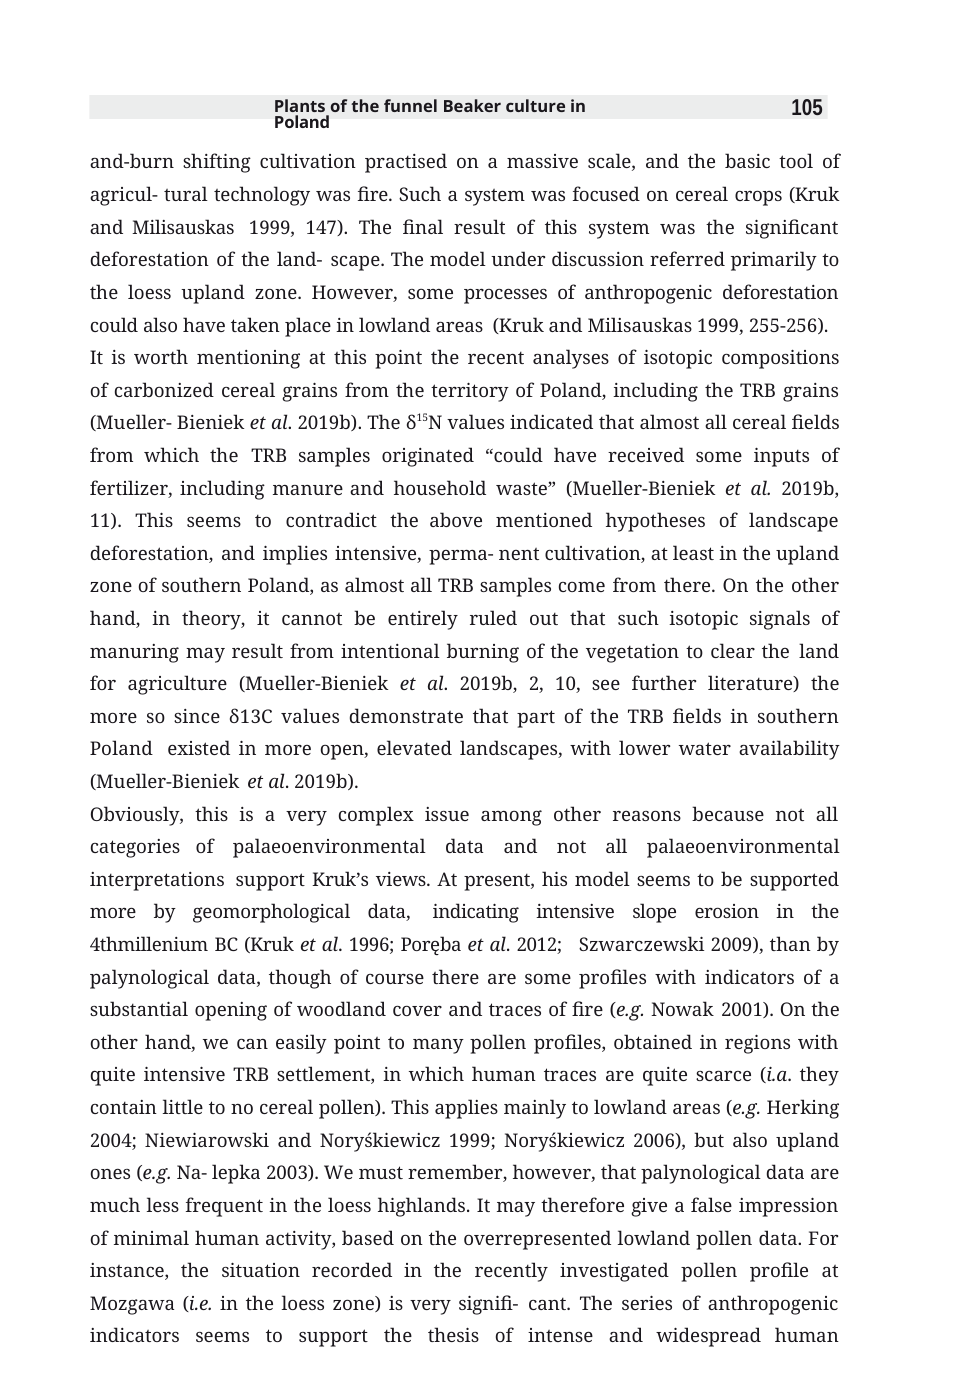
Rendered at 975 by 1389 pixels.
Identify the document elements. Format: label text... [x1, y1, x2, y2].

text It is worth mentioning at this point the recent analyses of isotopic compositions of carbonized cereal grains from the territory of Poland, including the TRB grains (Mueller- Bieniek et al. 2019b). The δ15N values indicated that almost all cereal fields from which the TRB samples originated “could have received some inputs of fertilizer, including manure and household waste” (Mueller-Bieniek et al. 2019b, 11). This seems to contradict the above mentioned hypotheses of landscape deforestation, and implies intensive, perma- nent cultivation, at least in the upland zone of southern Poland, as almost all TRB samples come from there. On the other hand, in theory, it cannot be entirely ruled out that such isotopic signals of manuring may result from intentional burning of the vegetation to clear the land for agriculture (Mueller-Bieniek et al. 2019b, 2, 10, see further literature) the more so since δ13C values demonstrate that part of the TRB fields in southern Poland existed in more open, elevated landscapes, with lower water availability (Mueller-Bieniek et al. 2019b). [89, 344, 839, 794]
text and-burn shifting cultivation practised on a massive scale, and the basic tool of agricul- tural technology was fire. Such a system was focused on cereal crops (Kruk and Milisauskas 1999, 147). The final result of this system was the significant deforestation of the land- scape. The model under discussion referred primarily to the loess upland zone. However, some processes of anthropogenic deforestation could also have taken place in lowland areas (Kruk and Milisauskas 1999, 255-256). [89, 149, 839, 337]
text Obviously, this is a very complex issue among other reasons because not all categories of palaeoenvironmental data and not all palaeoenvironmental interpretations support Kruk’s views. At present, his model seems to be supported more by geomorphological data, indicating intensive slope erosion in the 4thmillenium BC (Kruk et al. 1996; Poręba et al. 2012; Szwarczewski 2009), than by palynological data, though of course there are some profiles with indicators of a substantial opening of woodland cover and traces of fire (e.g. Nowak 2001). On the other hand, we can easily point to many pollen profiles, obtained in regions with quite intensive TRB settlement, in which human traces are quite scarce (i.a. they contain little to no cereal pollen). This applies mainly to lowland areas (e.g. Herking 2004; Niewiarowski and Noryśkiewicz 1999; Noryśkiewicz 2006), but also upland ones (e.g. Na- lepka 2003). We must remember, however, that palynological data are much less frequent in the loess highlands. It may therefore give a false impression of minimal human activity, based on the overrepresented lowland pollen data. For instance, the situation recorded in the recently investigated pollen profile at Mozgawa (i.e. in the loess zone) is very signifi- cant. The series of anthropogenic indicators seems to support the thesis of intense and widespread human [89, 801, 839, 1348]
